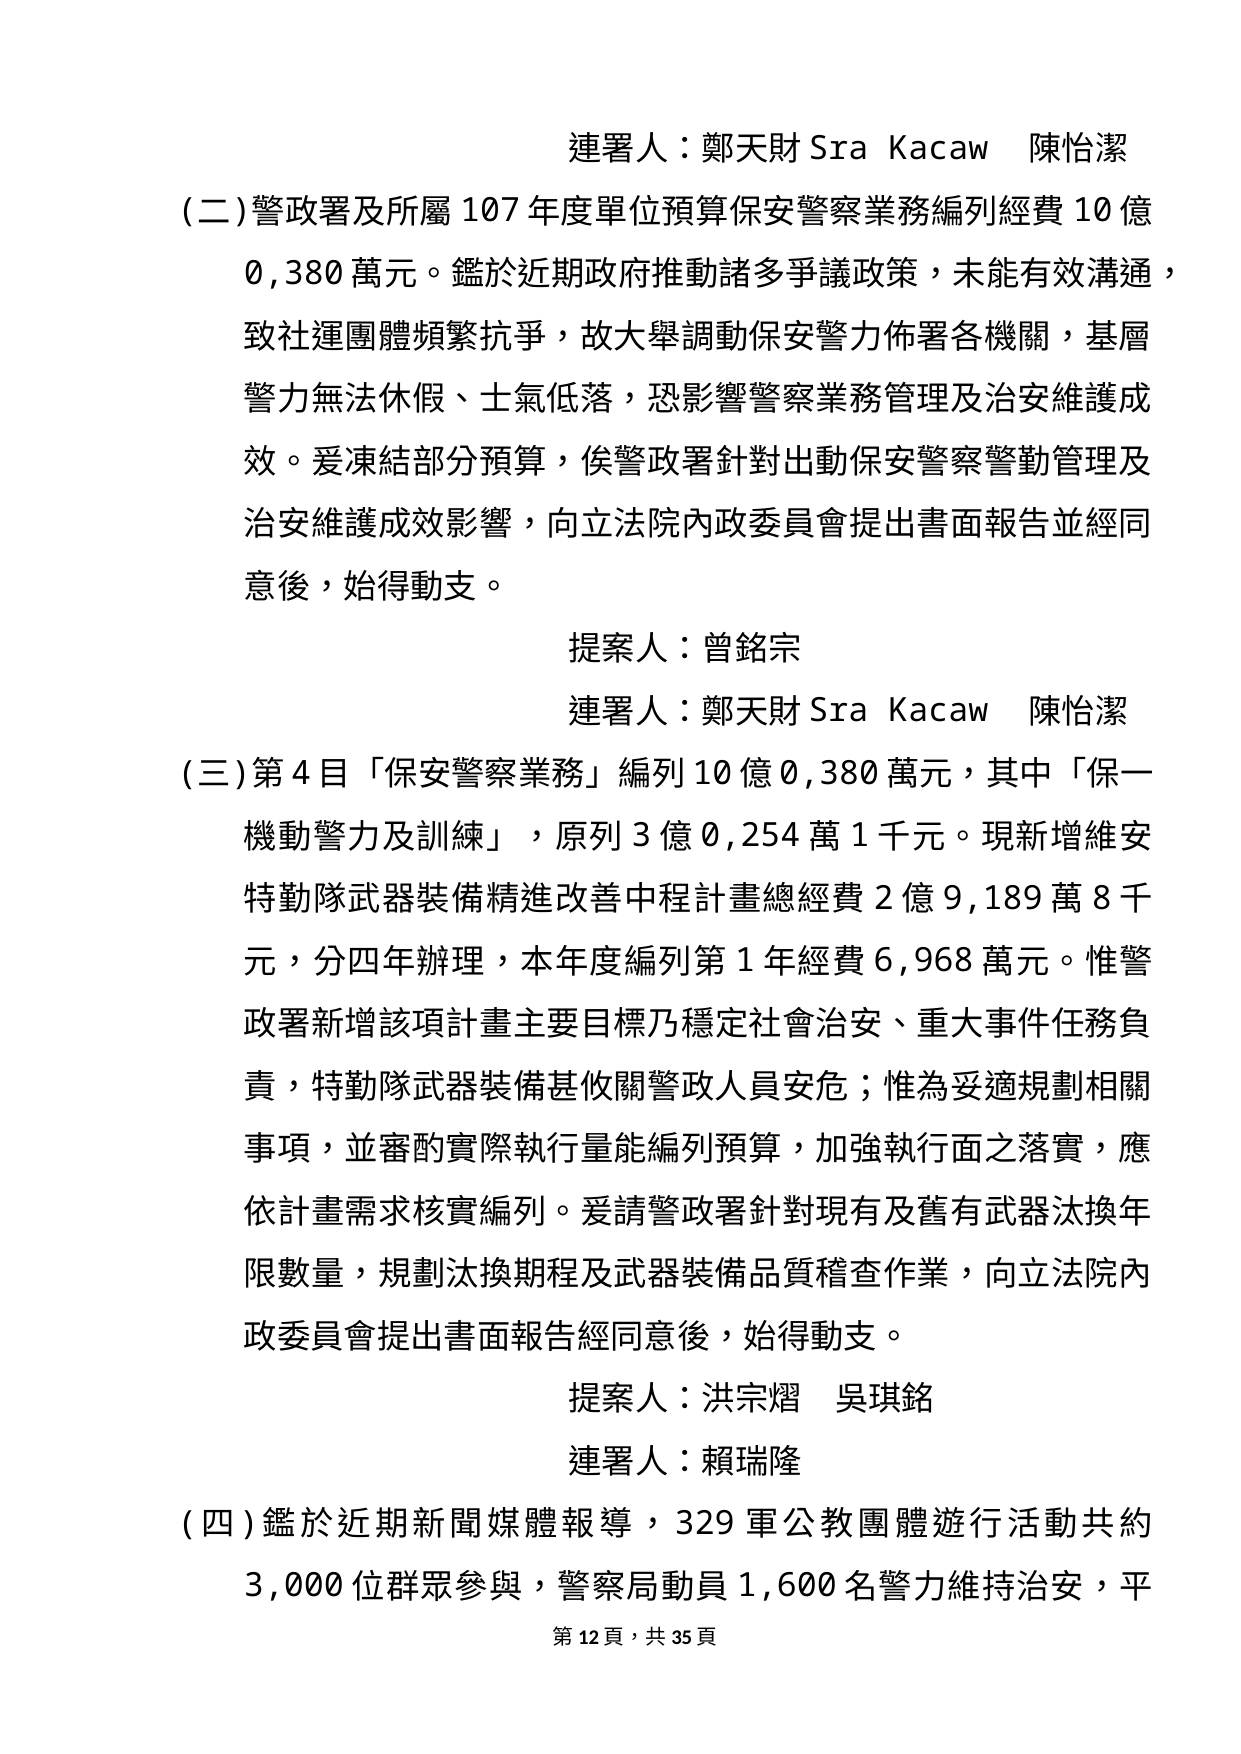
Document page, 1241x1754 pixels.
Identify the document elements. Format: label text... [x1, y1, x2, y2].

text 連署人：賴瑞隆 [568, 1417, 1153, 1479]
text (二)警政署及所屬107年度單位預算保安警察業務編列經費10億0,380萬元。鑑於近期政府推動諸多爭議政策，未能有效溝通，致社運團體頻繁抗爭，故大舉調動保安警力佈署各機關，基層警力無法休假、士氣低落，恐影響警察業務管理及治安維護成效。爰凍結部分預算，俟警政署針對出動保安警察警勤管理及治安維護成效影響，向立法院內政委員會提出書面報告並經同意後，始得動支。 [177, 167, 1153, 604]
text 連署人：鄭天財Sra Kacaw 陳怡潔 [568, 667, 1153, 729]
text (四)鑑於近期新聞媒體報導，329軍公教團體遊行活動共約3,000位群眾參與，警察局動員1,600名警力維持治安，平 [177, 1479, 1153, 1604]
text 提案人：洪宗熠 吳琪銘 [568, 1354, 1153, 1417]
text 提案人：曾銘宗 [568, 604, 1153, 667]
text (三)第4目「保安警察業務」編列10億0,380萬元，其中「保一機動警力及訓練」，原列3億0,254萬1千元。現新增維安特勤隊武器裝備精進改善中程計畫總經費2億9,189萬8千元，分四年辦理，本年度編列第1年經費6,968萬元。惟警政署新增該項計畫主要目標乃穩定社會治安、重大事件任務負責，特勤隊武器裝備甚攸關警政人員安危；惟為妥適規劃相關事項，並審酌實際執行量能編列預算，加強執行面之落實，應依計畫需求核實編列。爰請警政署針對現有及舊有武器汰換年限數量，規劃汰換期程及武器裝備品質稽查作業，向立法院內政委員會提出書面報告經同意後，始得動支。 [177, 729, 1153, 1354]
text 連署人：鄭天財Sra Kacaw 陳怡潔 [568, 104, 1153, 167]
